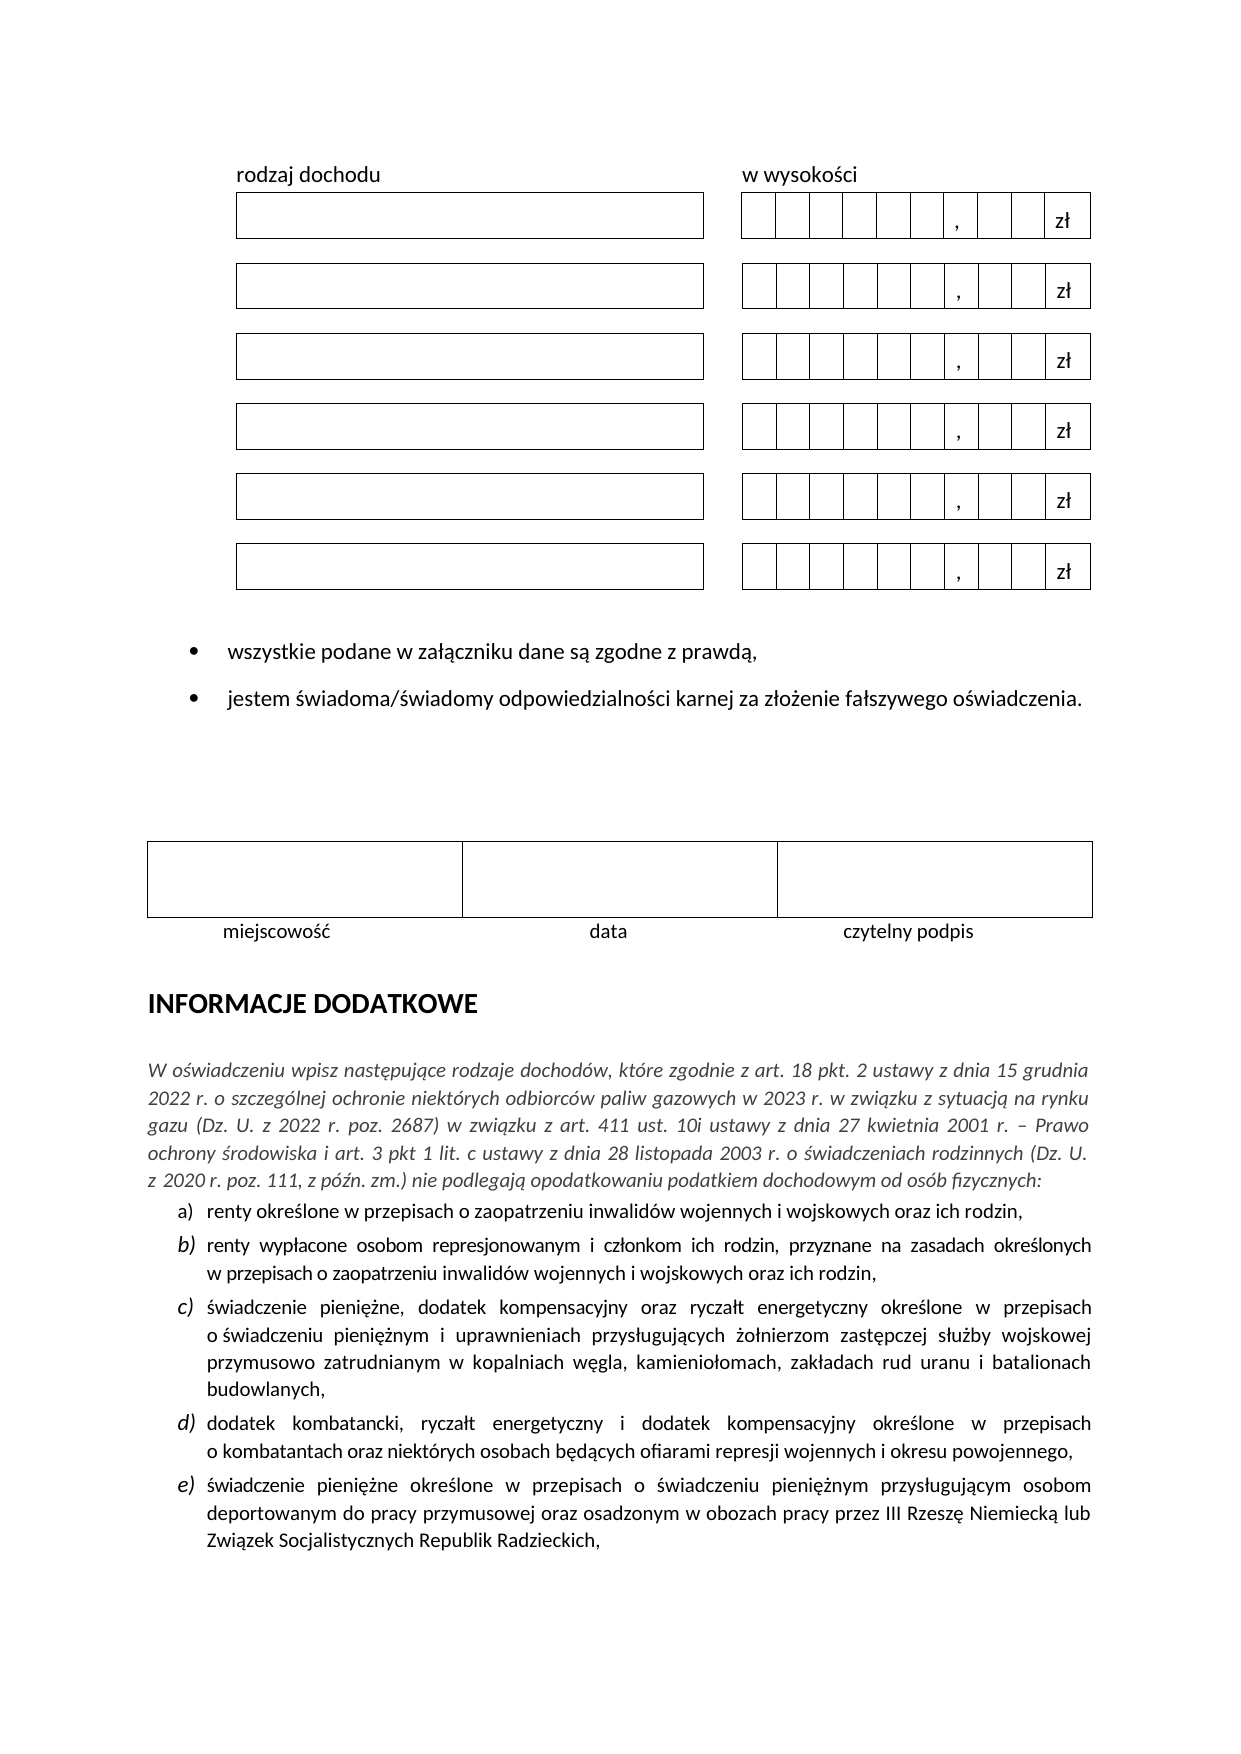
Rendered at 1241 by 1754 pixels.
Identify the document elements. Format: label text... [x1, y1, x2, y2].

table_header [148, 842, 462, 917]
table_header [463, 842, 777, 917]
table_header [1012, 474, 1045, 519]
table_header [743, 404, 776, 449]
list renty wypłacone osobom represjonowanym i członkom ich rodzin, przyznane na zasadach określonych w przepisach o zaopatrzeniu inwalidów wojennych i wojskowych oraz ich rodzin, [177, 1230, 1093, 1286]
list świadczenie pieniężne określone w przepisach o świadczeniu pieniężnym przysługującym osobom deportowanym do pracy przymusowej oraz osadzonym w obozach pracy przez III Rzeszę Niemiecką lub Związek Socjalistycznych Republik Radzieckich, [177, 1470, 1093, 1553]
table_header [743, 474, 776, 519]
table_header [844, 334, 877, 378]
table_header [704, 263, 742, 308]
table_header [1012, 404, 1045, 449]
table_header [810, 404, 843, 449]
table_header [237, 404, 703, 449]
table_header [778, 842, 1092, 917]
table_cell [237, 193, 703, 238]
table_header [844, 264, 877, 308]
table_header [911, 474, 944, 519]
table_header [1012, 264, 1045, 308]
table_header [810, 264, 843, 308]
table_header [844, 404, 877, 449]
table_header [704, 543, 742, 589]
table_header [237, 474, 703, 519]
table_header zł [1046, 474, 1090, 519]
table_header [777, 404, 809, 449]
table_header , [945, 404, 978, 449]
table_header [743, 334, 776, 378]
table_header zł [1046, 334, 1090, 378]
table_header [777, 264, 809, 308]
table_header [777, 334, 809, 378]
table_cell [810, 193, 842, 238]
table_cell , [944, 193, 977, 238]
table_header w wysokości [742, 148, 1090, 192]
table_header [743, 544, 776, 589]
table_header [777, 544, 809, 589]
table_header zł [1046, 264, 1090, 308]
table_header [878, 474, 910, 519]
table_header [911, 334, 944, 378]
table_header [979, 544, 1011, 589]
table_header [777, 474, 809, 519]
table_header [844, 544, 877, 589]
table_header , [945, 474, 978, 519]
table_header [810, 544, 843, 589]
table_header [704, 403, 742, 449]
table_header [743, 264, 776, 308]
list renty określone w przepisach o zaopatrzeniu inwalidów wojennych i wojskowych oraz ich rodzin, [177, 1199, 1093, 1224]
table_header [878, 404, 910, 449]
table_header [237, 334, 703, 378]
table_header [703, 148, 742, 192]
table_cell [877, 193, 910, 238]
table_header [237, 544, 703, 589]
table_header [979, 264, 1011, 308]
table_header rodzaj dochodu [236, 148, 703, 192]
table_cell [1012, 193, 1044, 238]
table_header , [945, 334, 978, 378]
table_cell [911, 193, 943, 238]
list świadczenie pieniężne, dodatek kompensacyjny oraz ryczałt energetyczny określone w przepisach o świadczeniu pieniężnym i uprawnieniach przysługujących żołnierzom zastępczej służby wojskowej przymusowo zatrudnianym w kopalniach węgla, kamieniołomach, zakładach rud uranu i batalionach budowlanych, [177, 1292, 1093, 1402]
table_header [810, 334, 843, 378]
table_header [878, 264, 910, 308]
table_header [878, 544, 910, 589]
table_header [979, 404, 1011, 449]
table_header zł [1046, 404, 1090, 449]
table_cell [704, 192, 741, 238]
table_header [911, 544, 944, 589]
table_cell [843, 193, 876, 238]
table_header [911, 404, 944, 449]
text W oświadczeniu wpisz następujące rodzaje dochodów, które zgodnie z art. 18 pkt. 2 ustawy z dnia 15 grudnia 2022 r. o szczególnej ochronie niektórych odbiorców paliw gazowych w 2023 r. w związku z sytuacją na rynku gazu (Dz. U. z 2022 r. poz. 2687) w związku z art. 411 ust. 10i ustawy z dnia 27 kwietnia 2001 r. – Prawo ochrony środowiska i art. 3 pkt 1 lit. c ustawy z dnia 28 listopada 2003 r. o świadczeniach rodzinnych (Dz. U. z 2020 r. poz. 111, z późn. zm.) nie podlegają opodatkowaniu podatkiem dochodowym od osób fizycznych: [148, 1058, 1093, 1193]
list jestem świadoma/świadomy odpowiedzialności karnej za złożenie fałszywego oświadczenia. [190, 684, 1093, 742]
table_cell [776, 193, 809, 238]
list dodatek kombatancki, ryczałt energetyczny i dodatek kompensacyjny określone w przepisach o kombatantach oraz niektórych osobach będących ofiarami represji wojennych i okresu powojennego, [177, 1408, 1093, 1464]
table_header [704, 333, 742, 378]
table_header [979, 334, 1011, 378]
table_header , [945, 264, 978, 308]
table_header [810, 474, 843, 519]
table_header [237, 264, 703, 308]
table_header [704, 473, 742, 519]
text INFORMACJE DODATKOWE [148, 985, 1093, 1020]
list wszystkie podane w załączniku dane są zgodne z prawdą, [190, 637, 1093, 665]
table_header [878, 334, 910, 378]
table_header [844, 474, 877, 519]
table_header [1012, 544, 1045, 589]
table_header zł [1046, 544, 1090, 589]
list miejscowość data czytelny podpis [223, 918, 1093, 943]
table_header [979, 474, 1011, 519]
table_header , [945, 544, 978, 589]
table_cell zł [1045, 193, 1090, 238]
table_cell [978, 193, 1011, 238]
table_header [1012, 334, 1045, 378]
table_cell [742, 193, 775, 238]
table_header [911, 264, 944, 308]
